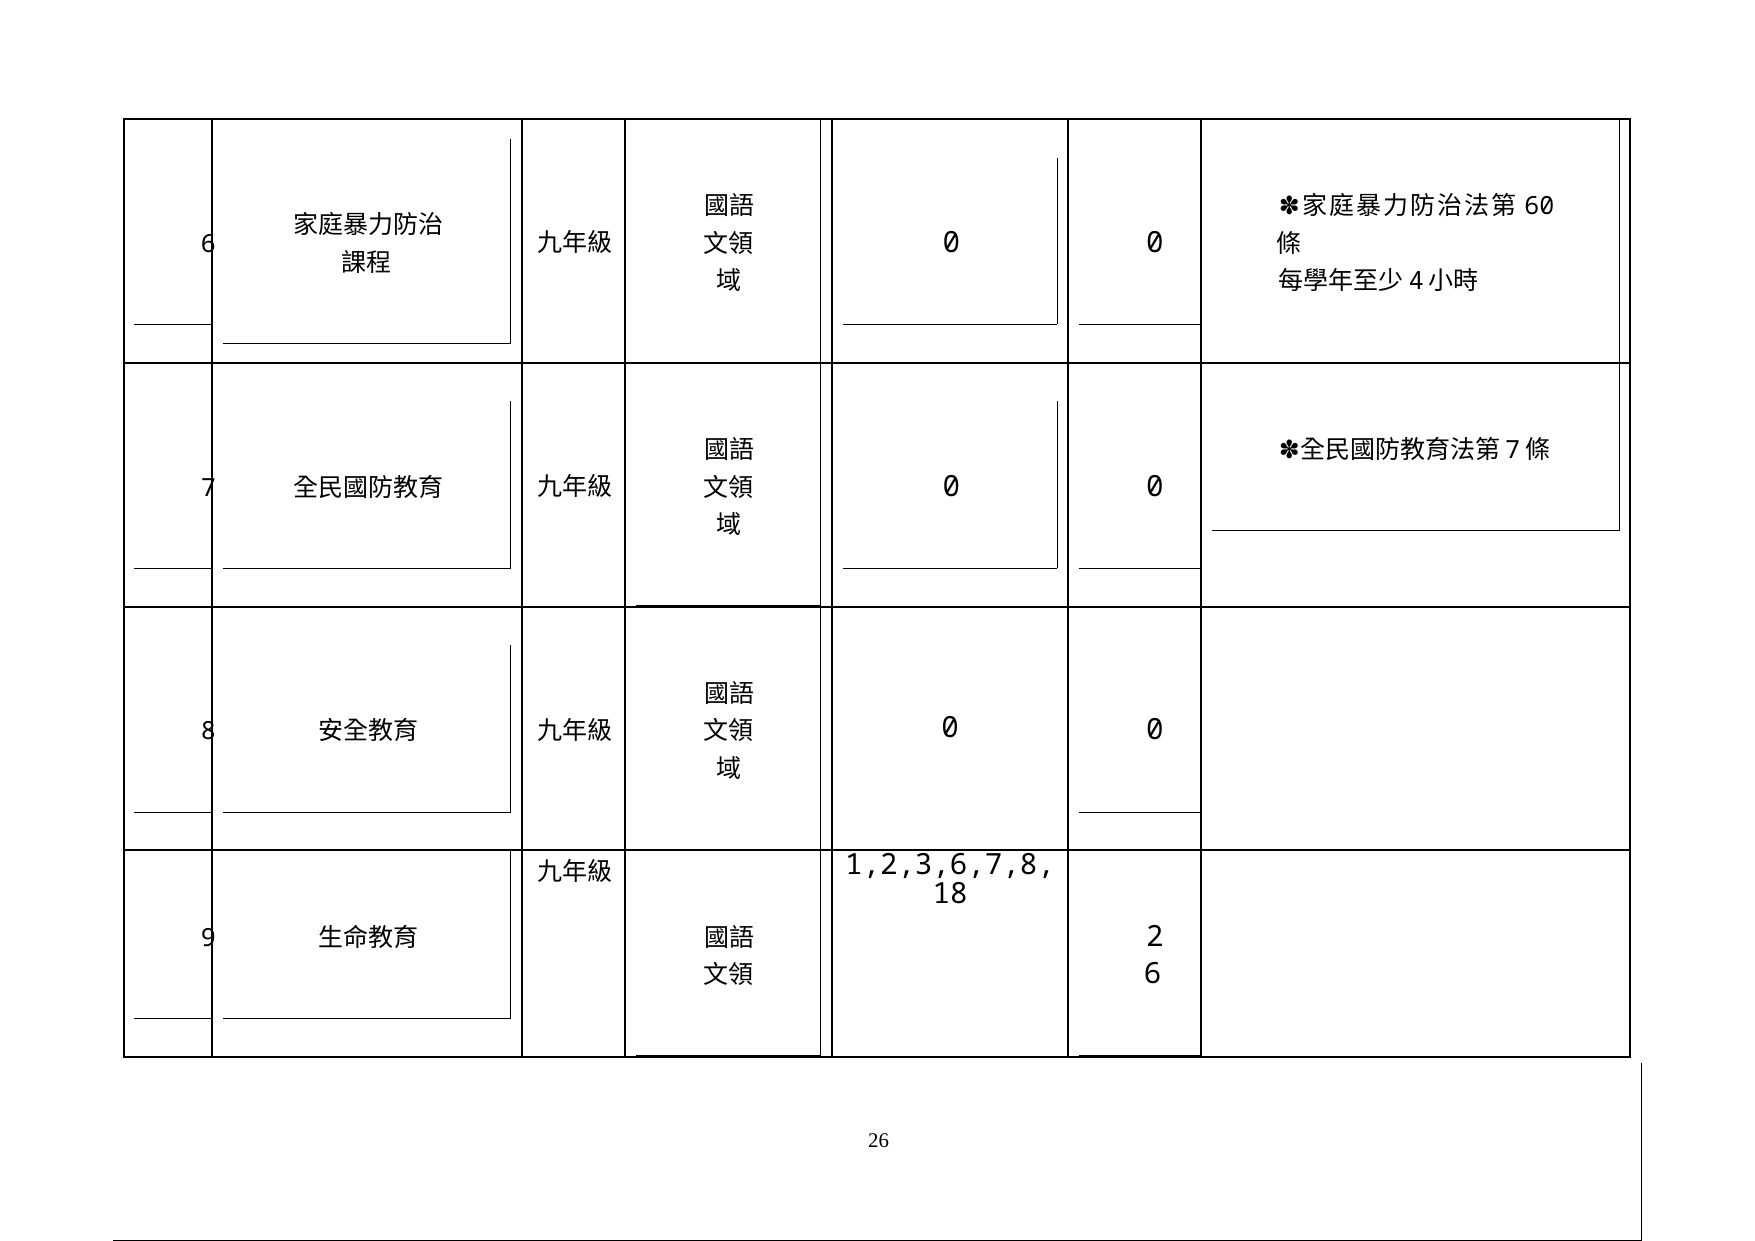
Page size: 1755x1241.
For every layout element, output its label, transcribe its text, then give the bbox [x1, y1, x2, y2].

table_cell 九年級 [523, 851, 624, 1056]
table_cell 0 [1069, 364, 1200, 606]
table_cell 九年級 [523, 364, 624, 606]
table_cell 國語文領域 [626, 608, 820, 849]
table_cell [821, 851, 831, 1056]
table_cell 1,2,3,6,7,8,18 [833, 851, 1067, 1056]
table_cell 7 [125, 364, 211, 606]
table_cell 九年級 [523, 120, 624, 362]
table_cell 生命教育 [213, 851, 521, 1056]
table_cell 8 [125, 608, 211, 849]
table_cell 0 [1069, 120, 1200, 362]
table_cell 家庭暴力防治課程 [213, 120, 521, 362]
table_cell [821, 608, 831, 849]
table_cell [1202, 608, 1629, 849]
table_cell 0 [833, 608, 1067, 849]
table_cell 9 [125, 851, 211, 1056]
table_cell ✽家庭暴力防治法第60條 每學年至少4小時 [1202, 120, 1619, 362]
table_cell 國語文領域 [626, 364, 820, 606]
table_cell [821, 364, 831, 606]
table_cell 全民國防教育 [213, 364, 521, 606]
table_cell 26 [1069, 851, 1200, 1056]
table_cell [821, 120, 831, 362]
table_cell 0 [1069, 608, 1200, 849]
table_cell 9 [204, 930, 211, 938]
table_cell [1620, 120, 1629, 362]
table_cell 0 [833, 120, 1067, 362]
table_cell 0 [833, 364, 1067, 606]
table_cell ✽全民國防教育法第7條 [1202, 364, 1629, 606]
table_cell 國語文領 [626, 851, 820, 1056]
table_cell 九年級 [523, 608, 624, 849]
table_cell 安全教育 [213, 608, 521, 849]
table_cell 國語文領域 [626, 120, 820, 362]
table_cell [1202, 851, 1629, 1056]
table_cell 6 [125, 120, 211, 362]
